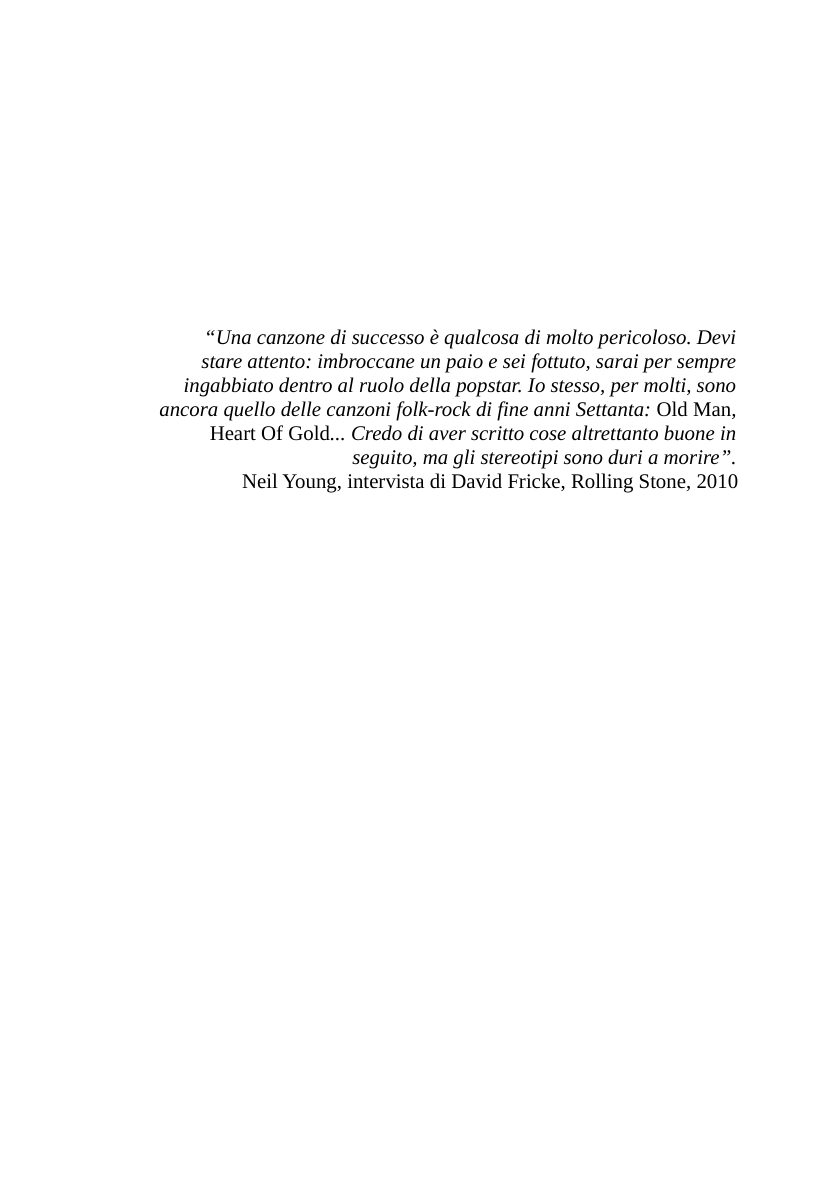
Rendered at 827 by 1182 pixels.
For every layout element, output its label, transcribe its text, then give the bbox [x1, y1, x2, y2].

text Neil Young, intervista di David Fricke, Rolling Stone, 2010 [88, 469, 738, 493]
text “Una canzone di successo è qualcosa di molto pericoloso. Devi stare attento: imbroccane un paio e sei fottuto, sarai per sempre ingabbiato dentro al ruolo della popstar. Io stesso, per molti, sono ancora quello delle canzoni folk-rock di fine anni Settanta: Old Man, Heart Of Gold... Credo di aver scritto cose altrettanto buone in seguito, ma gli stereotipi sono duri a morire”. [148, 325, 738, 469]
